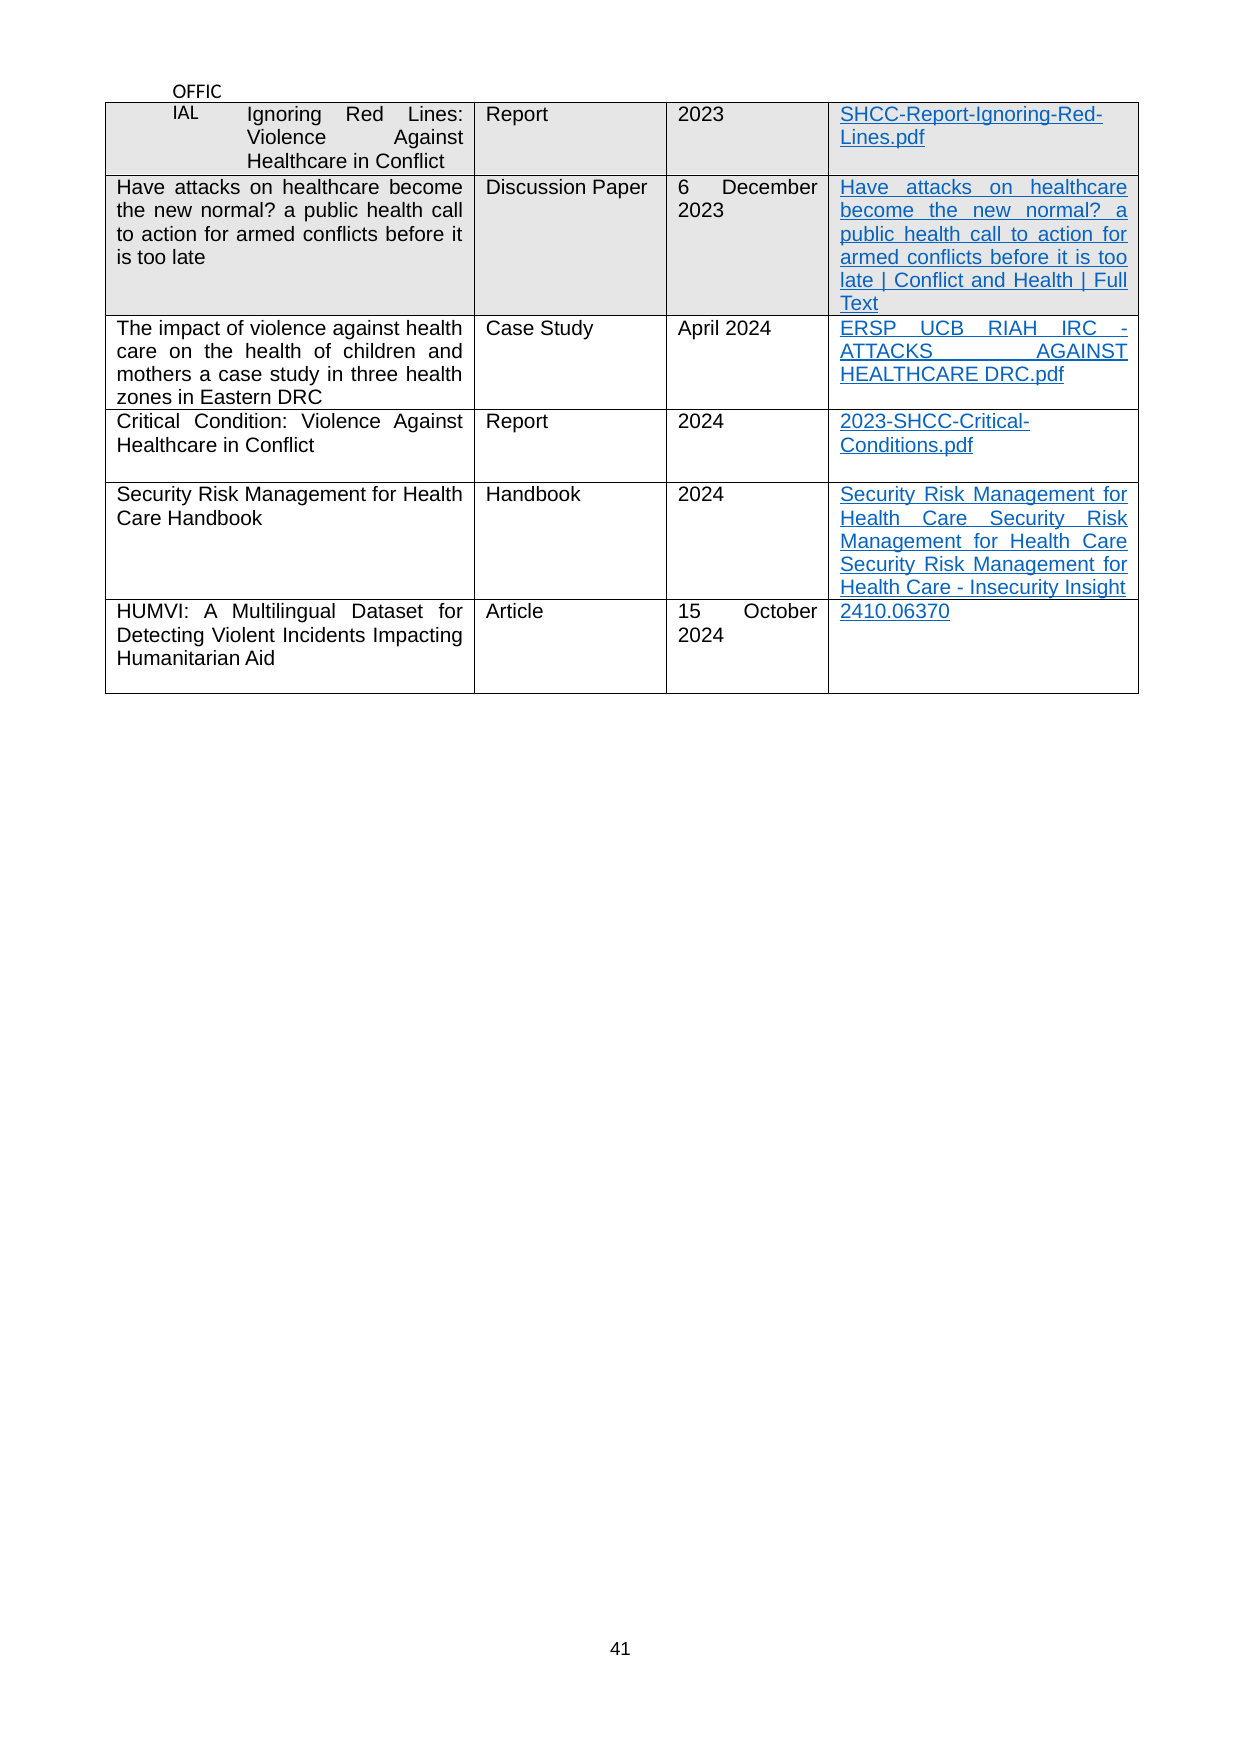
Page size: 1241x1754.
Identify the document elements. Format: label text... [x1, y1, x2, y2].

table_cell Case Study [475, 316, 666, 409]
table_cell 2023 [667, 103, 828, 174]
table_cell Critical Condition: Violence Against Healthcare in Conflict [106, 410, 474, 482]
table_cell HUMVI: A Multilingual Dataset for Detecting Violent Incidents Impacting Humanitarian Aid [106, 600, 474, 693]
table_cell Article [475, 600, 666, 693]
table_cell 15 October 2024 [667, 600, 828, 693]
table_cell April 2024 [667, 316, 828, 409]
table_cell 2024 [667, 410, 828, 482]
table_cell 2023-SHCC-Critical-Conditions.pdf [829, 410, 1138, 482]
table_cell 2024 [667, 483, 828, 599]
table_cell Discussion Paper [475, 176, 666, 315]
table_cell Have attacks on healthcare become the new normal? a public health call to action for armed conflicts before it is too late [106, 176, 474, 315]
table_cell 2410.06370 [829, 600, 1138, 693]
table_cell Report [475, 103, 666, 174]
table_cell 6 December 2023 [667, 176, 828, 315]
table_cell Report [475, 410, 666, 482]
table_cell Have attacks on healthcare become the new normal? a public health call to action for armed conflicts before it is too late | Conflict and Health | Full Text [829, 176, 1138, 315]
table_cell Ignoring Red Lines: Violence Against Healthcare in Conflict [106, 103, 474, 174]
table_cell The impact of violence against health care on the health of children and mothers a case study in three health zones in Eastern DRC [106, 316, 474, 409]
table_cell ERSP UCB RIAH IRC - ATTACKS AGAINST HEALTHCARE DRC.pdf [829, 316, 1138, 409]
table_cell Security Risk Management for Health Care Security Risk Management for Health Care Security Risk Management for Health Care - Insecurity Insight [829, 483, 1138, 599]
table_cell SHCC-Report-Ignoring-Red-Lines.pdf [829, 103, 1138, 174]
table_cell Handbook [475, 483, 666, 599]
table_cell Security Risk Management for Health Care Handbook [106, 483, 474, 599]
